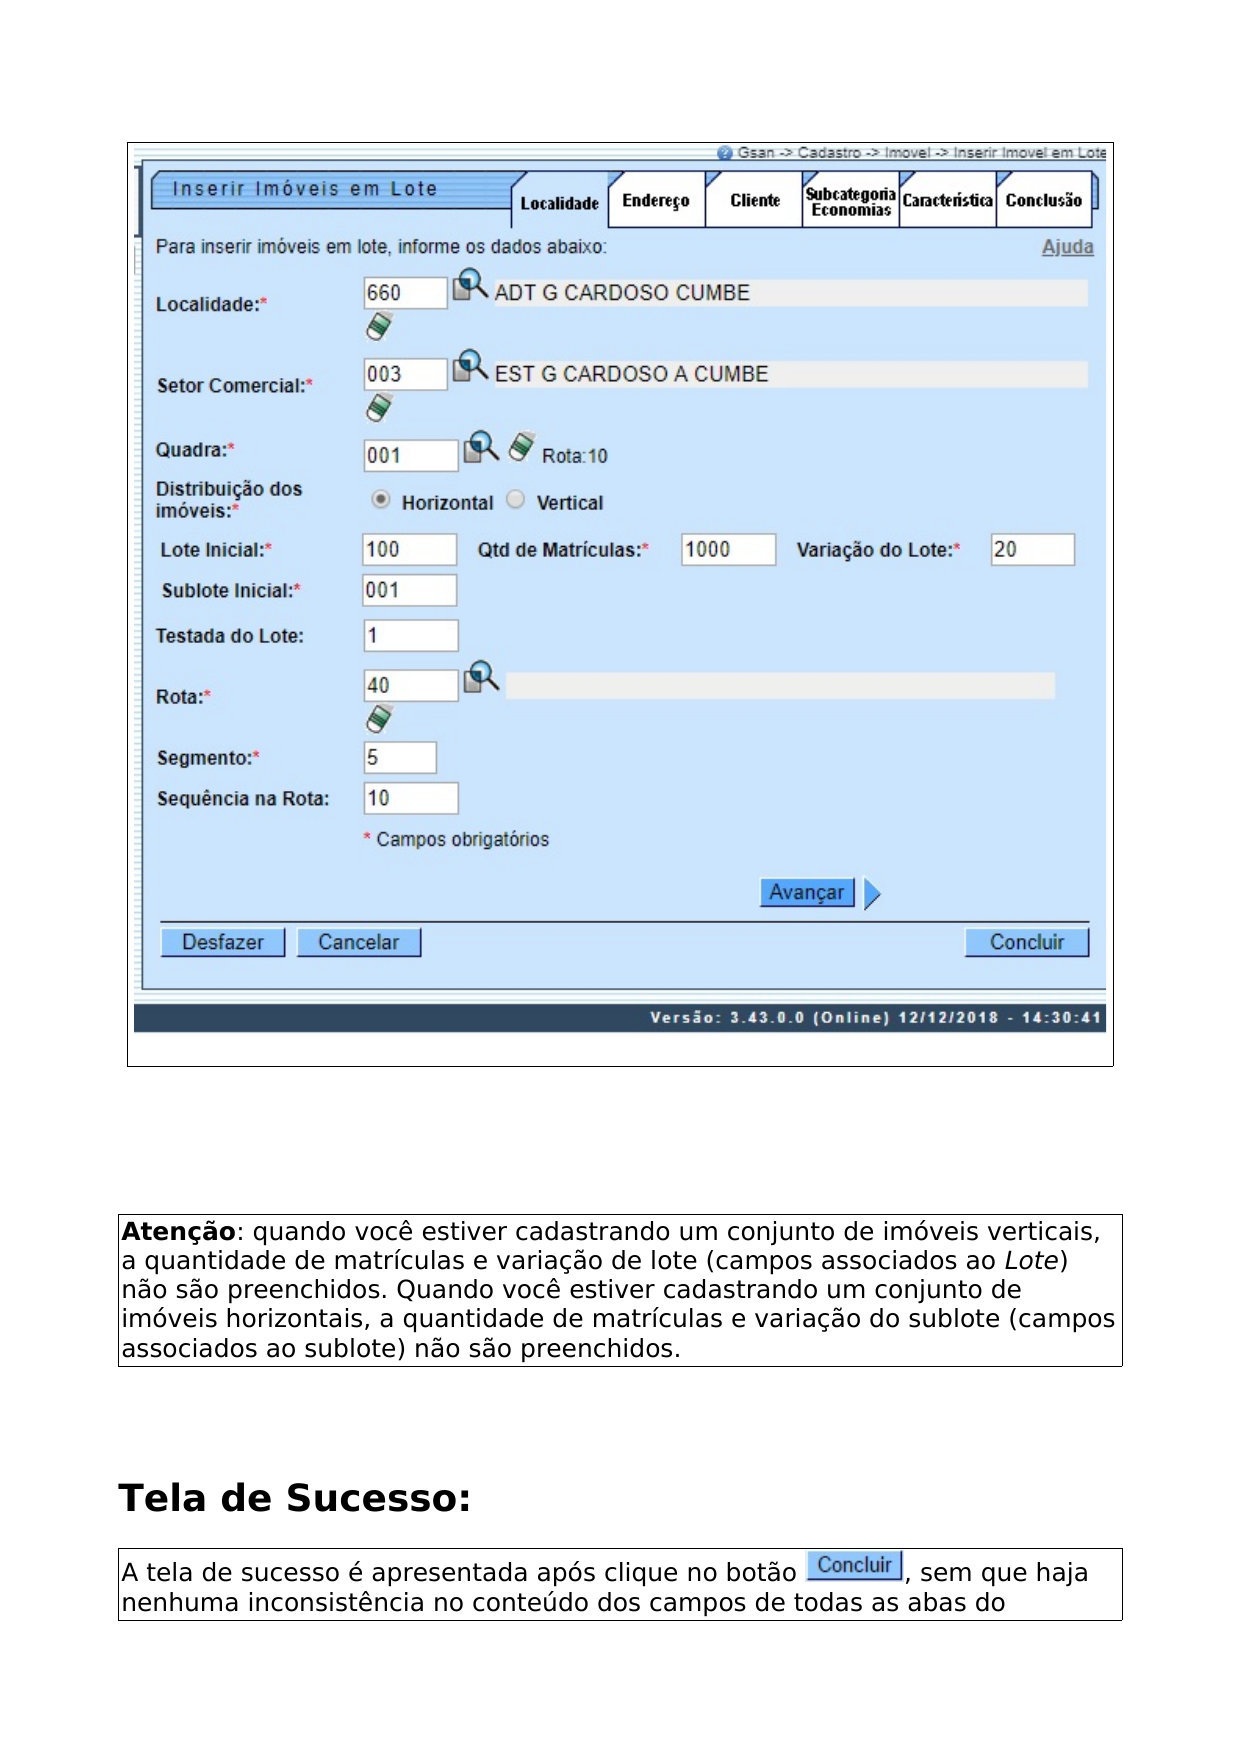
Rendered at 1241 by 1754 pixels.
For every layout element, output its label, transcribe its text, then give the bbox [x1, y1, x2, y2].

table_header A tela de sucesso é apresentada após clique no botão , sem que haja nenhuma inconsistência no conteúdo dos campos de todas as abas do [119, 1549, 1122, 1620]
picture [805, 1550, 904, 1582]
picture [134, 144, 1107, 1034]
table_header [128, 143, 1113, 1066]
subtitle Tela de Sucesso: [118, 1477, 1122, 1520]
table_header Atenção: quando você estiver cadastrando um conjunto de imóveis verticais, a quantidade de matrículas e variação de lote (campos associados ao Lote) não são preenchidos. Quando você estiver cadastrando um conjunto de imóveis horizontais, a quantidade de matrículas e variação do sublote (campos associados ao sublote) não são preenchidos. [119, 1215, 1122, 1366]
